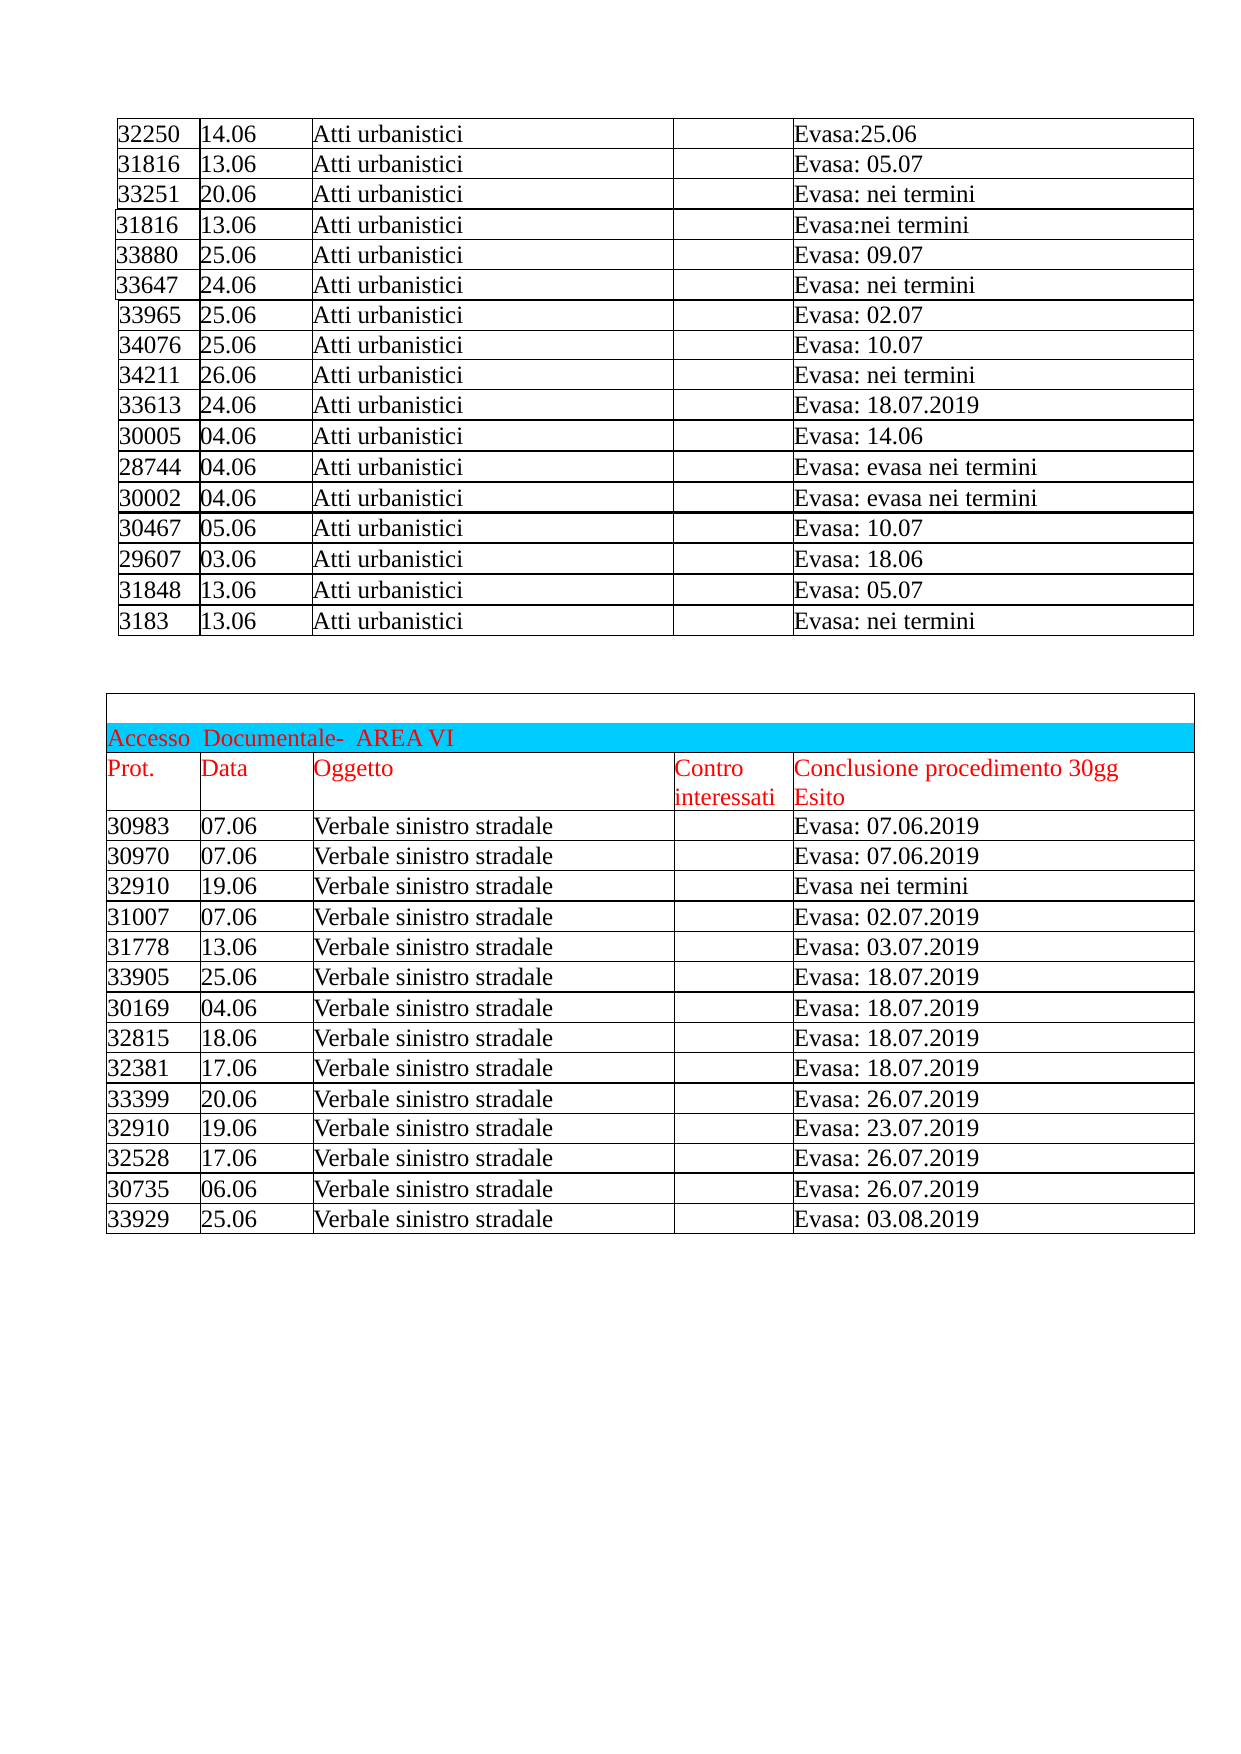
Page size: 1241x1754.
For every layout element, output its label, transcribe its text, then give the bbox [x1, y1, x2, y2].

table_cell 14.06 [201, 119, 312, 148]
table_header [674, 210, 793, 239]
table_cell 34076 [119, 331, 199, 359]
table_cell [675, 811, 793, 840]
table_header [674, 575, 793, 604]
table_cell 26.06 [201, 360, 312, 389]
table_header Atti urbanistici [313, 210, 673, 239]
table_cell 33905 [107, 962, 200, 991]
table_header 29607 [119, 544, 199, 573]
table_cell Atti urbanistici [313, 360, 673, 389]
table_cell Evasa: nei termini [794, 179, 1193, 208]
table_header 31816 [116, 210, 199, 239]
table_cell 33647 [116, 270, 199, 298]
table_cell Atti urbanistici [313, 331, 673, 359]
table_header 03.06 [201, 544, 312, 573]
table_cell 13.06 [201, 149, 312, 178]
table_header Evasa: nei termini [794, 606, 1193, 635]
table_cell Atti urbanistici [313, 270, 673, 298]
table_header Verbale sinistro stradale [314, 993, 674, 1022]
table_header [675, 993, 793, 1022]
table_cell Evasa nei termini [794, 871, 1194, 900]
table_cell 07.06 [201, 811, 313, 840]
table_cell Evasa:25.06 [794, 119, 1193, 148]
table_cell Oggetto [314, 753, 674, 810]
table_header [674, 452, 793, 481]
table_header Atti urbanistici [313, 575, 673, 604]
table_cell Evasa: nei termini [794, 360, 1193, 389]
table_header [675, 1084, 793, 1112]
table_cell 30983 [107, 811, 200, 840]
table_header 33965 [119, 301, 199, 329]
table_cell Atti urbanistici [313, 119, 673, 148]
table_header [674, 544, 793, 573]
table_cell Conclusione procedimento 30gg Esito [794, 753, 1194, 810]
table_header Evasa: 14.06 [794, 421, 1193, 450]
table_cell Evasa: 07.06.2019 [794, 811, 1194, 840]
table_cell Evasa: 03.08.2019 [794, 1204, 1194, 1233]
table_cell [674, 149, 793, 178]
table_cell [674, 270, 793, 298]
table_cell Evasa: 26.07.2019 [794, 1144, 1194, 1172]
table_cell 33251 [118, 179, 199, 208]
table_cell [674, 240, 793, 269]
table_cell Evasa: 03.07.2019 [794, 932, 1194, 961]
table_header Verbale sinistro stradale [314, 1084, 674, 1112]
table_header [674, 514, 793, 542]
table_header Atti urbanistici [313, 452, 673, 481]
table_cell 32250 [118, 119, 199, 148]
table_header Evasa: 26.07.2019 [794, 1084, 1194, 1112]
table_header [674, 606, 793, 635]
table_cell [674, 119, 793, 148]
table_cell Verbale sinistro stradale [314, 1053, 674, 1082]
table_cell [675, 1144, 793, 1172]
table_cell 30970 [107, 841, 200, 870]
table_cell Verbale sinistro stradale [314, 1204, 674, 1233]
table_cell [674, 331, 793, 359]
table_cell 32910 [107, 871, 200, 900]
table_cell 20.06 [201, 179, 312, 208]
table_cell Prot. [107, 753, 200, 810]
table_cell Evasa: 18.07.2019 [794, 390, 1193, 419]
table_cell Contro interessati [675, 753, 793, 810]
table_cell 13.06 [201, 932, 313, 961]
table_header [675, 902, 793, 931]
table_cell Verbale sinistro stradale [314, 1114, 674, 1142]
table_cell [675, 841, 793, 870]
table_header 30002 [119, 483, 199, 511]
table_cell Atti urbanistici [313, 179, 673, 208]
table_cell 33929 [107, 1204, 200, 1233]
table_header 13.06 [201, 210, 312, 239]
table_cell Evasa: 09.07 [794, 240, 1193, 269]
table_cell Data [201, 753, 313, 810]
table_cell Verbale sinistro stradale [314, 841, 674, 870]
table_cell Verbale sinistro stradale [314, 871, 674, 900]
table_header 04.06 [201, 483, 312, 511]
table_cell 25.06 [201, 331, 312, 359]
table_cell Atti urbanistici [313, 240, 673, 269]
table_header [674, 301, 793, 329]
table_cell [675, 1053, 793, 1082]
table_cell Verbale sinistro stradale [314, 1023, 674, 1052]
table_header 33399 [107, 1084, 200, 1112]
table_cell 19.06 [201, 1114, 313, 1142]
table_header Evasa: 26.07.2019 [794, 1174, 1194, 1203]
table_cell Evasa: 05.07 [794, 149, 1193, 178]
table_cell 24.06 [201, 270, 312, 298]
table_header 04.06 [201, 993, 313, 1022]
table_header Evasa: 18.07.2019 [794, 993, 1194, 1022]
table_header Verbale sinistro stradale [314, 902, 674, 931]
table_cell 32381 [107, 1053, 200, 1082]
table_cell [675, 1204, 793, 1233]
table_header 06.06 [201, 1174, 313, 1203]
table_cell Evasa: 10.07 [794, 331, 1193, 359]
table_header Verbale sinistro stradale [314, 1174, 674, 1203]
table_cell Verbale sinistro stradale [314, 962, 674, 991]
table_cell Atti urbanistici [313, 149, 673, 178]
table_header Evasa: evasa nei termini [794, 483, 1193, 511]
table_cell 33613 [119, 390, 199, 419]
table_header 30735 [107, 1174, 200, 1203]
table_header 07.06 [201, 902, 313, 931]
table_header Evasa: 02.07.2019 [794, 902, 1194, 931]
table_cell 17.06 [201, 1144, 313, 1172]
table_header 30169 [107, 993, 200, 1022]
table_cell [674, 179, 793, 208]
table_cell Verbale sinistro stradale [314, 811, 674, 840]
table_header 05.06 [201, 514, 312, 542]
table_cell 33880 [116, 240, 199, 269]
table_header Evasa: 10.07 [794, 514, 1193, 542]
table_header Atti urbanistici [313, 483, 673, 511]
table_header Evasa: 18.06 [794, 544, 1193, 573]
table_cell 25.06 [201, 962, 313, 991]
table_header 28744 [119, 452, 199, 481]
table_cell 31816 [118, 149, 199, 178]
table_cell Evasa: 18.07.2019 [794, 1053, 1194, 1082]
table_header 3183 [119, 606, 199, 635]
table_cell 19.06 [201, 871, 313, 900]
table_cell [675, 1114, 793, 1142]
table_header Atti urbanistici [313, 421, 673, 450]
table_cell 24.06 [201, 390, 312, 419]
table_cell [674, 360, 793, 389]
table_cell [675, 932, 793, 961]
table_cell [674, 390, 793, 419]
table_header [674, 421, 793, 450]
table_cell Evasa: 18.07.2019 [794, 962, 1194, 991]
table_header [674, 483, 793, 511]
table_header 20.06 [201, 1084, 313, 1112]
table_header Atti urbanistici [313, 301, 673, 329]
table_cell Evasa: nei termini [794, 270, 1193, 298]
table_header Evasa:nei termini [794, 210, 1193, 239]
table_cell 31778 [107, 932, 200, 961]
table_header Evasa: 05.07 [794, 575, 1193, 604]
table_cell Evasa: 23.07.2019 [794, 1114, 1194, 1142]
table_header 04.06 [201, 421, 312, 450]
table_cell [675, 871, 793, 900]
table_cell Verbale sinistro stradale [314, 1144, 674, 1172]
table_cell 32528 [107, 1144, 200, 1172]
table_header Evasa: 02.07 [794, 301, 1193, 329]
table_header [675, 1174, 793, 1203]
table_cell 07.06 [201, 841, 313, 870]
table_header Atti urbanistici [313, 544, 673, 573]
table_header Atti urbanistici [313, 606, 673, 635]
table_header Evasa: evasa nei termini [794, 452, 1193, 481]
table_cell 25.06 [201, 1204, 313, 1233]
table_header 04.06 [201, 452, 312, 481]
table_header 13.06 [201, 606, 312, 635]
table_header Atti urbanistici [313, 514, 673, 542]
table_header 31848 [119, 575, 199, 604]
table_cell 25.06 [201, 240, 312, 269]
table_cell 32815 [107, 1023, 200, 1052]
table_header 30005 [119, 421, 199, 450]
table_header 25.06 [201, 301, 312, 329]
table_cell Evasa: 07.06.2019 [794, 841, 1194, 870]
table_header Accesso Documentale- AREA VI [107, 694, 1194, 723]
table_cell 34211 [119, 360, 199, 389]
table_header 13.06 [201, 575, 312, 604]
table_cell Evasa: 18.07.2019 [794, 1023, 1194, 1052]
table_cell [675, 962, 793, 991]
table_cell [675, 1023, 793, 1052]
table_header 30467 [119, 514, 199, 542]
table_header 31007 [107, 902, 200, 931]
table_cell 18.06 [201, 1023, 313, 1052]
table_cell 17.06 [201, 1053, 313, 1082]
table_cell Verbale sinistro stradale [314, 932, 674, 961]
table_cell 32910 [107, 1114, 200, 1142]
table_cell Atti urbanistici [313, 390, 673, 419]
